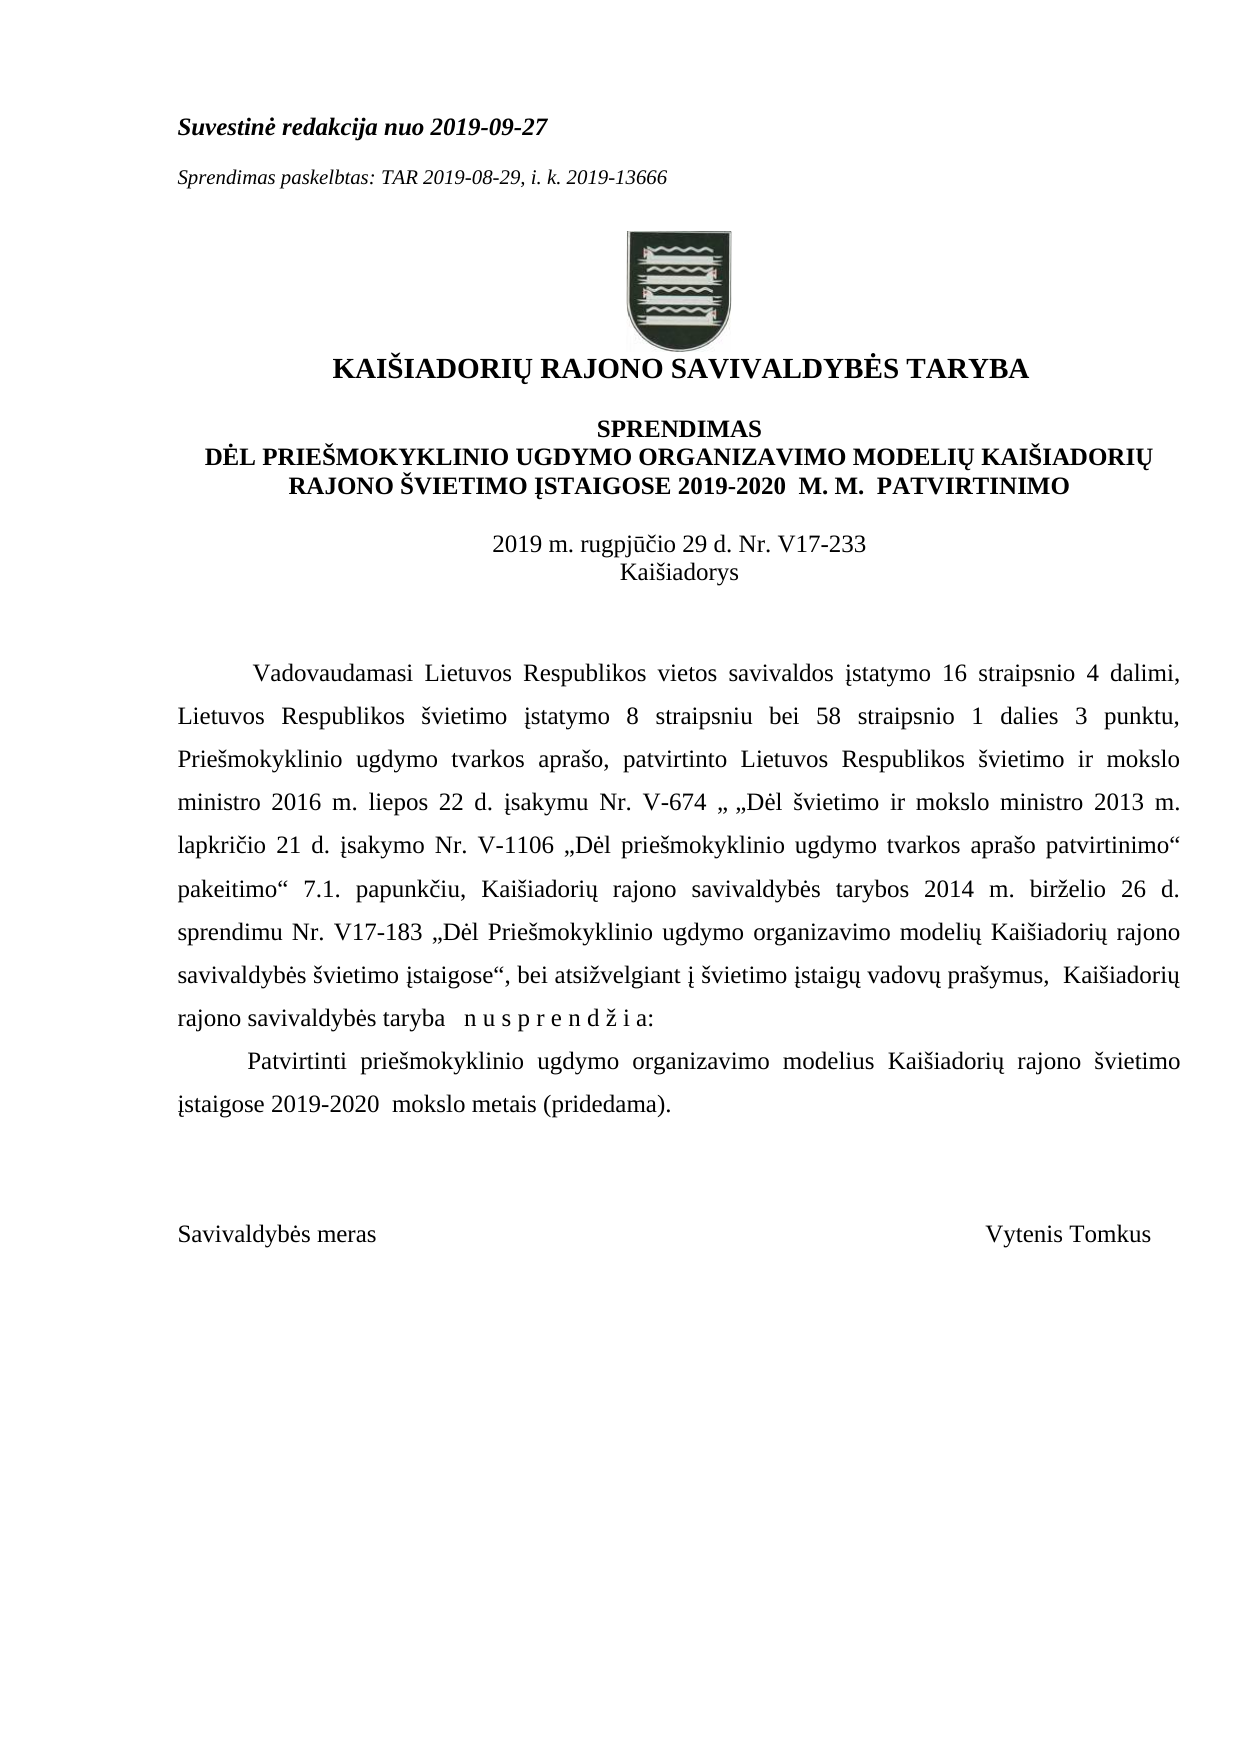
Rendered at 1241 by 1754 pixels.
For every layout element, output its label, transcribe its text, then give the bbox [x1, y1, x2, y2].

text KAIŠIADORIŲ RAJONO SAVIVALDYBĖS TARYBA [177, 351, 1181, 385]
text Patvirtinti priešmokyklinio ugdymo organizavimo modelius Kaišiadorių rajono švietimo įstaigose 2019-2020 mokslo metais (pridedama). [177, 1046, 1181, 1118]
text Savivaldybės meras Vytenis Tomkus [177, 1219, 1166, 1247]
text Sprendimas paskelbtas: TAR 2019-08-29, i. k. 2019-13666 [177, 165, 1181, 189]
text Suvestinė redakcija nuo 2019-09-27 [177, 112, 1181, 141]
text Vadovaudamasi Lietuvos Respublikos vietos savivaldos įstatymo 16 straipsnio 4 dalimi, Lietuvos Respublikos švietimo įstatymo 8 straipsniu bei 58 straipsnio 1 dalies 3 punktu, Priešmokyklinio ugdymo tvarkos aprašo, patvirtinto Lietuvos Respublikos švietimo ir mokslo ministro 2016 m. liepos 22 d. įsakymu Nr. V-674 „ „Dėl švietimo ir mokslo ministro 2013 m. lapkričio 21 d. įsakymo Nr. V-1106 „Dėl priešmokyklinio ugdymo tvarkos aprašo patvirtinimo“ pakeitimo“ 7.1. papunkčiu, Kaišiadorių rajono savivaldybės tarybos 2014 m. birželio 26 d. sprendimu Nr. V17-183 „Dėl Priešmokyklinio ugdymo organizavimo modelių Kaišiadorių rajono savivaldybės švietimo įstaigose“, bei atsižvelgiant į švietimo įstaigų vadovų prašymus, Kaišiadorių rajono savivaldybės taryba n u s p r e n d ž i a: [177, 658, 1181, 1032]
text 2019 m. rugpjūčio 29 d. Nr. V17-233 [177, 529, 1181, 557]
text SPRENDIMAS [177, 414, 1181, 442]
text DĖL PRIEŠMOKYKLINIO UGDYMO ORGANIZAVIMO MODELIŲ KAIŠIADORIŲ RAJONO ŠVIETIMO ĮSTAIGOSE 2019-2020 M. M. PATVIRTINIMO [177, 442, 1181, 500]
text Kaišiadorys [177, 557, 1181, 586]
